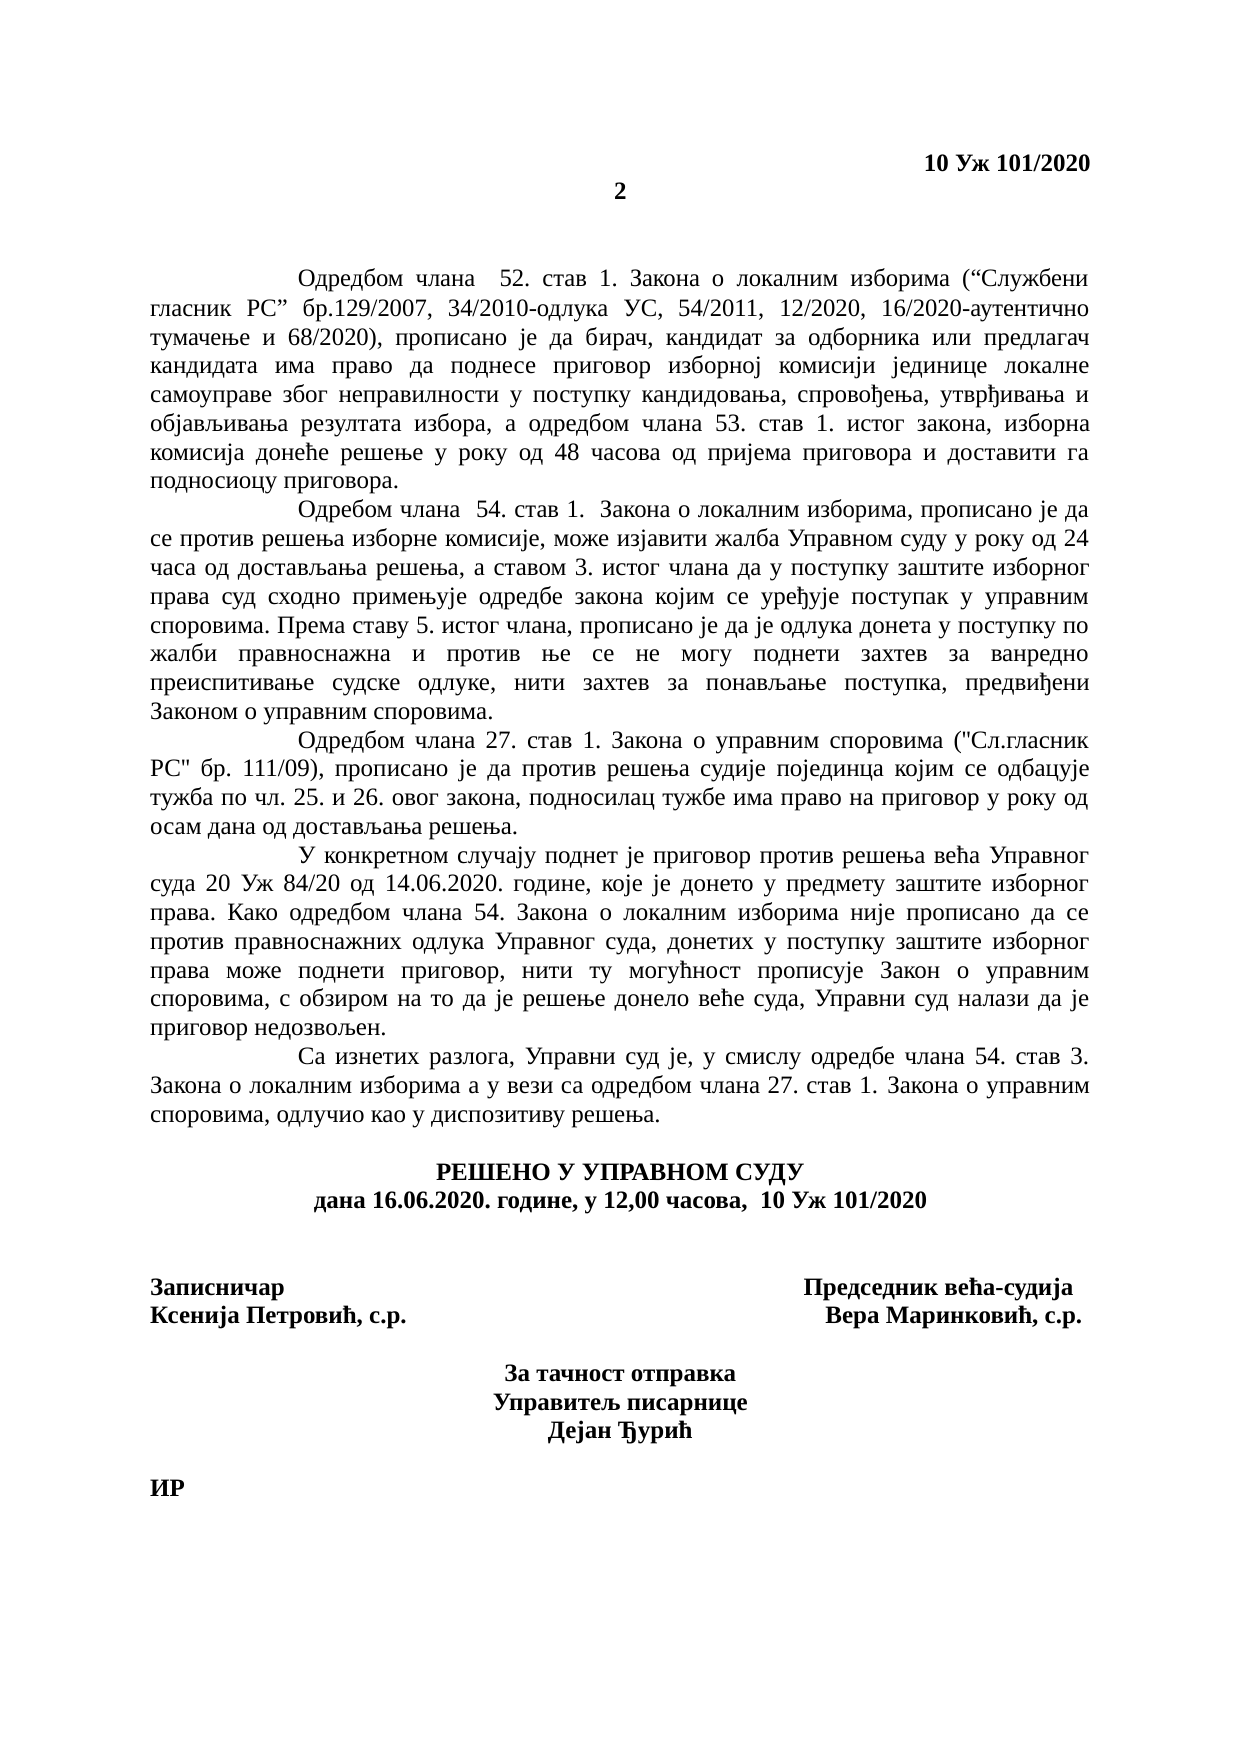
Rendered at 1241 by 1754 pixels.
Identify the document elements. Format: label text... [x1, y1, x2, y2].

text Одредбом члана 27. став 1. Закона о управним споровима (''Сл.гласник РС'' бр. 111/09), прописано је да против решења судије појединца којим се одбацује тужба по чл. 25. и 26. овог закона, подносилац тужбе има право на приговор у року од осам дана од достављања решења. [150, 725, 1090, 840]
text Одребом члана 54. став 1. Закона о локалним изборима, прописано је да се против решења изборне комисије, може изјавити жалба Управном суду у року од 24 часа од достављања решења, а ставом 3. истог члана да у поступку заштите изборног права суд сходно примењује одредбе закона којим се уређује поступак у управним споровима. Према ставу 5. истог члана, прописано је да је одлука донета у поступку по жалби правноснажна и против ње се не могу поднети захтев за ванредно преиспитивање судске одлуке, нити захтев за понављање поступка, предвиђени Законом о управним споровима. [150, 494, 1090, 725]
text Управитељ писарнице [150, 1387, 1090, 1416]
text За тачност отправка [150, 1358, 1090, 1387]
text дана 16.06.2020. године, у 12,00 часова, 10 Уж 101/2020 [150, 1186, 1090, 1214]
text У конкретном случају поднет је приговор против решења већа Управног суда 20 Уж 84/20 од 14.06.2020. године, које је донето у предмету заштите изборног права. Како одредбом члана 54. Закона о локалним изборима није прописано да се против правноснажних одлука Управног суда, донетих у поступку заштите изборног права може поднети приговор, нити ту могућност прописује Закон о управним споровима, с обзиром на то да је решење донело веће суда, Управни суд налази да је приговор недозвољен. [150, 840, 1090, 1041]
text Дејан Ђурић [150, 1416, 1090, 1444]
text Ксенија Петровић, с.р. Вера Маринковић, с.р. [150, 1301, 1090, 1329]
text ИР [150, 1473, 1090, 1502]
text Одредбом члана 52. став 1. Закона о локалним изборима (“Службени гласник РС” бр.129/2007, 34/2010-одлука УС, 54/2011, 12/2020, 16/2020-аутентично тумачење и 68/2020), прописано је да бирач, кандидат за одборника или предлагач кандидата има право да поднесе приговор изборној комисији јединице локалне самоуправе због неправилности у поступку кандидовања, спровођења, утврђивања и објављивања резултата избора, а одредбом члана 53. став 1. истог закона, изборна комисија донеће решење у року од 48 часова од пријема приговора и доставити га подносиоцу приговора. [150, 263, 1090, 494]
text РЕШЕНО У УПРАВНОМ СУДУ [150, 1157, 1090, 1186]
text Са изнетих разлога, Управни суд је, у смислу одредбе члана 54. став 3. Закона о локалним изборима а у вези са одредбом члана 27. став 1. Закона о управним споровима, одлучио као у диспозитиву решења. [150, 1041, 1090, 1128]
text Записничар Председник већа-судија [150, 1272, 1090, 1301]
